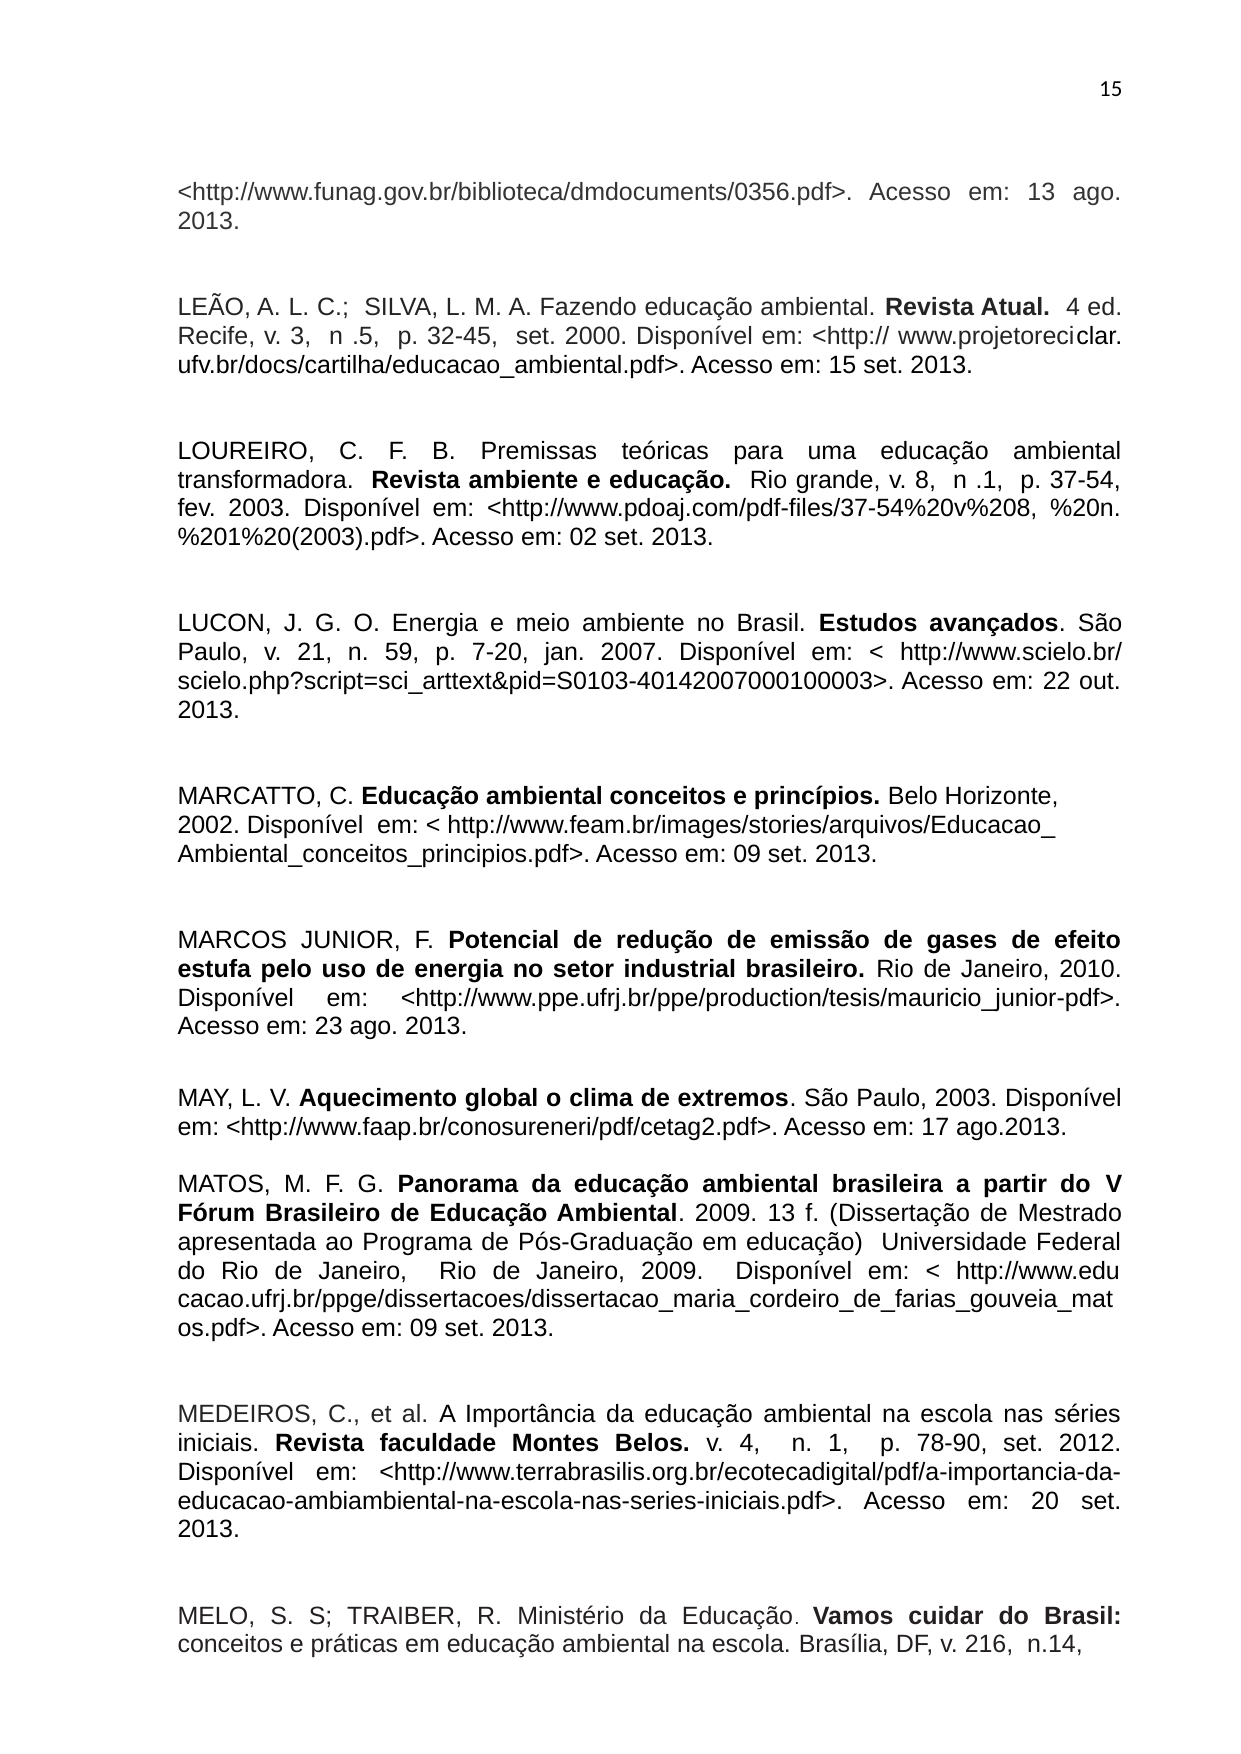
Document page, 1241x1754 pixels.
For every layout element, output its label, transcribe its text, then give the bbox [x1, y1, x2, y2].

text LOUREIRO, C. F. B. Premissas teóricas para uma educação ambiental transformadora. Revista ambiente e educação. Rio grande, v. 8, n .1, p. 37-54, fev. 2003. Disponível em: <http://www.pdoaj.com/pdf-files/37-54%20v%208, %20n.%201%20(2003).pdf>. Acesso em: 02 set. 2013. [177, 436, 1122, 551]
text MELO, S. S; TRAIBER, R. Ministério da Educação. Vamos cuidar do Brasil: conceitos e práticas em educação ambiental na escola. Brasília, DF, v. 216, n.14, [177, 1601, 1122, 1658]
text MARCATTO, C. Educação ambiental conceitos e princípios. Belo Horizonte, [177, 781, 1122, 810]
text <http://www.funag.gov.br/biblioteca/dmdocuments/0356.pdf>. Acesso em: 13 ago. 2013. [177, 177, 1122, 235]
text MATOS, M. F. G. Panorama da educação ambiental brasileira a partir do V Fórum Brasileiro de Educação Ambiental. 2009. 13 f. (Dissertação de Mestrado apresentada ao Programa de Pós-Graduação em educação) Universidade Federal do Rio de Janeiro, Rio de Janeiro, 2009. Disponível em: < http://www.edu cacao.ufrj.br/ppge/dissertacoes/dissertacao_maria_cordeiro_de_farias_gouveia_matos.pdf>. Acesso em: 09 set. 2013. [177, 1169, 1122, 1342]
text LEÃO, A. L. C.; SILVA, L. M. A. Fazendo educação ambiental. Revista Atual. 4 ed. Recife, v. 3, n .5, p. 32-45, set. 2000. Disponível em: <http:// www.projetoreciclar. ufv.br/docs/cartilha/educacao_ambiental.pdf>. Acesso em: 15 set. 2013. [177, 292, 1122, 378]
text MEDEIROS, C., et al. A Importância da educação ambiental na escola nas séries iniciais. Revista faculdade Montes Belos. v. 4, n. 1, p. 78-90, set. 2012. Disponível em: <http://www.terrabrasilis.org.br/ecotecadigital/pdf/a-importancia-da-educacao-ambiambiental-na-escola-nas-series-iniciais.pdf>. Acesso em: 20 set. 2013. [177, 1399, 1122, 1543]
text MARCOS JUNIOR, F. Potencial de redução de emissão de gases de efeito estufa pelo uso de energia no setor industrial brasileiro. Rio de Janeiro, 2010. Disponível em: <http://www.ppe.ufrj.br/ppe/production/tesis/mauricio_junior-pdf>. Acesso em: 23 ago. 2013. [177, 925, 1122, 1040]
text 2002. Disponível em: < http://www.feam.br/images/stories/arquivos/Educacao_ [177, 810, 1122, 839]
text MAY, L. V. Aquecimento global o clima de extremos. São Paulo, 2003. Disponível em: <http://www.faap.br/conosureneri/pdf/cetag2.pdf>. Acesso em: 17 ago.2013. [177, 1083, 1122, 1141]
text LUCON, J. G. O. Energia e meio ambiente no Brasil. Estudos avançados. São Paulo, v. 21, n. 59, p. 7-20, jan. 2007. Disponível em: < http://www.scielo.br/ scielo.php?script=sci_arttext&pid=S0103-40142007000100003>. Acesso em: 22 out. 2013. [177, 608, 1122, 724]
text Ambiental_conceitos_principios.pdf>. Acesso em: 09 set. 2013. [177, 839, 1122, 868]
